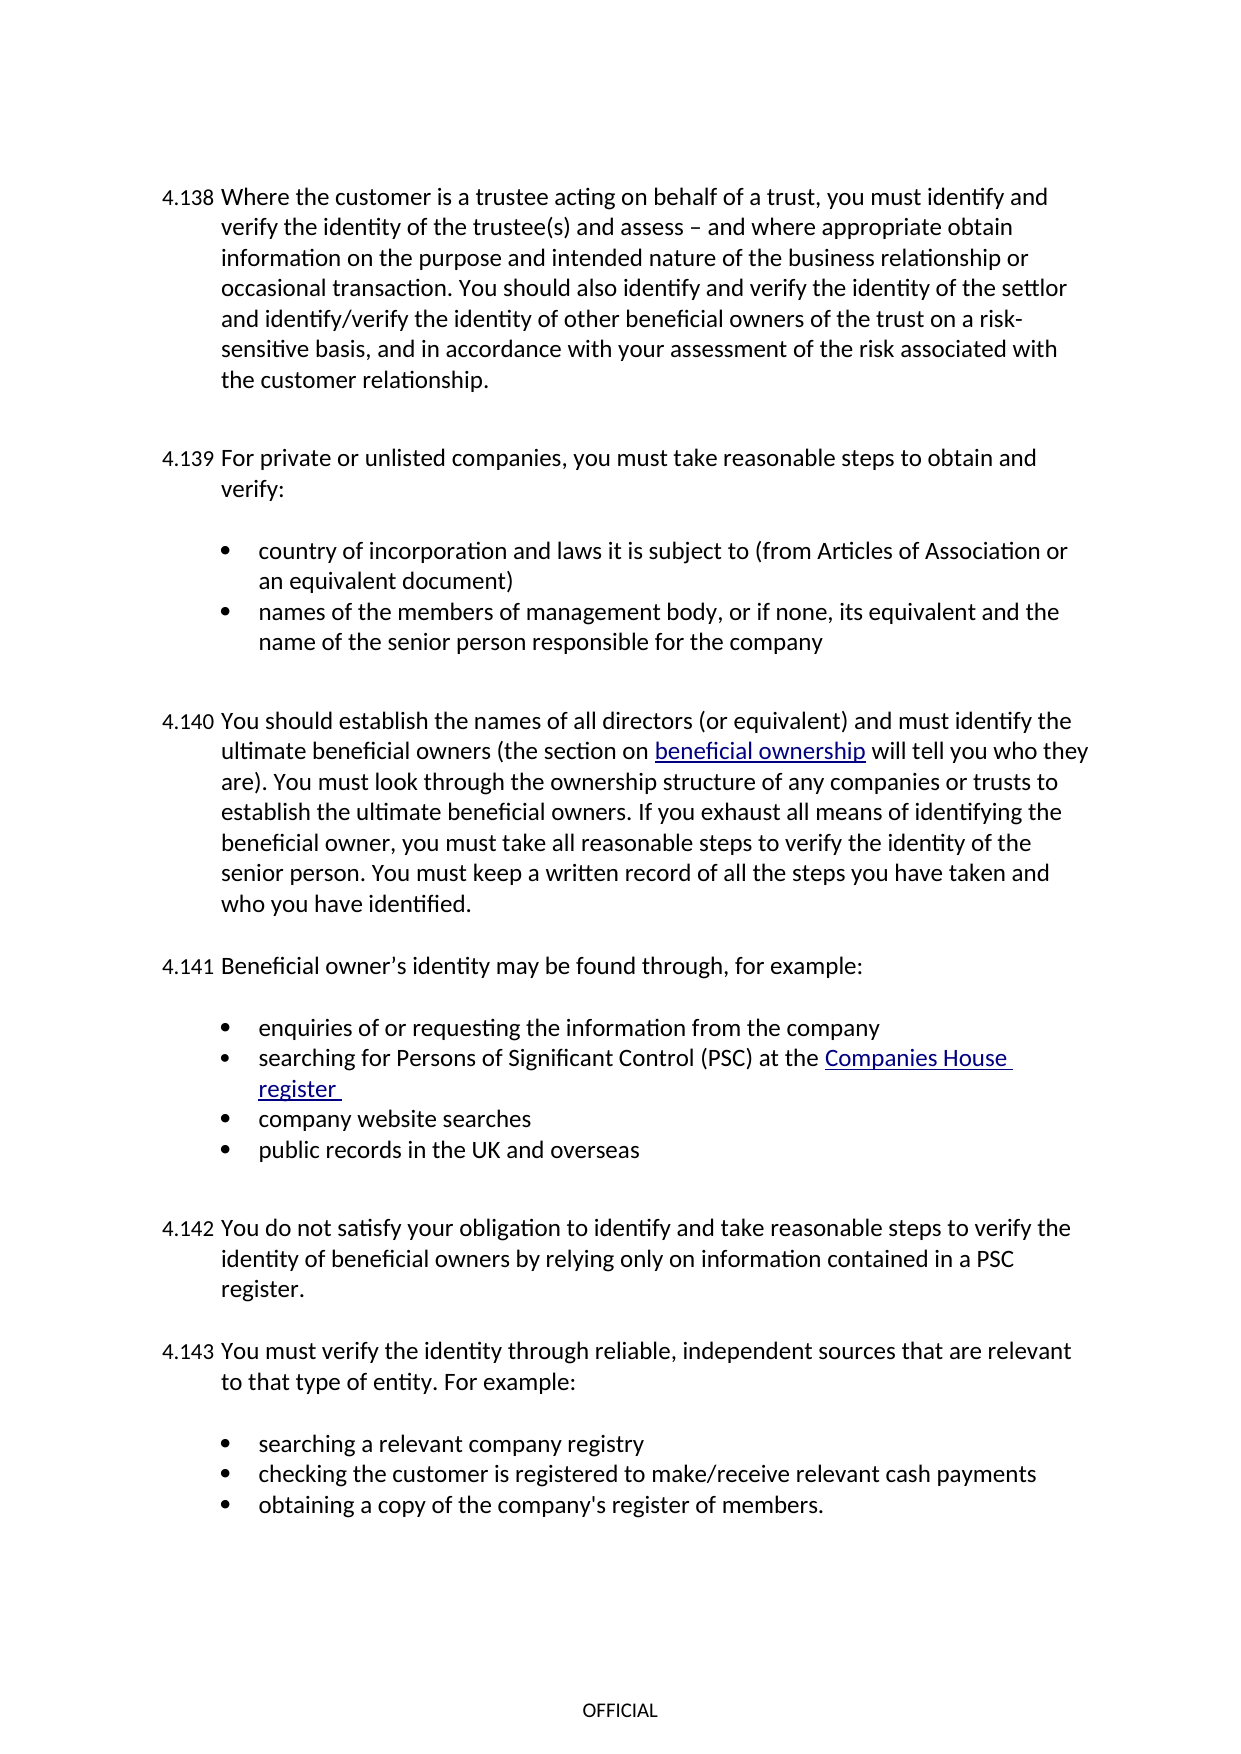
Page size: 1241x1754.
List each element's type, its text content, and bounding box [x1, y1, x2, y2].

list You should establish the names of all directors (or equivalent) and must identify the ultimate beneficial owners (the section on beneficial ownership will tell you who they are). You must look through the ownership structure of any companies or trusts to establish the ultimate beneficial owners. If you exhaust all means of identifying the beneficial owner, you must take all reasonable steps to verify the identity of the senior person. You must keep a written record of all the steps you have taken and who you have identified. [162, 705, 1089, 918]
list checking the customer is registered to make/receive relevant cash payments [221, 1459, 1090, 1489]
list public records in the UK and overseas [221, 1134, 1090, 1165]
list enquiries of or requesting the information from the company [221, 1012, 1090, 1043]
list obtaining a copy of the company's register of members. [221, 1489, 1090, 1520]
list country of incorporation and laws it is subject to (from Articles of Association or an equivalent document) [221, 535, 1090, 596]
list You must verify the identity through reliable, independent sources that are relevant to that type of entity. For example: [162, 1336, 1089, 1397]
list Where the customer is a trustee acting on behalf of a trust, you must identify and verify the identity of the trustee(s) and assess – and where appropriate obtain information on the purpose and intended nature of the business relationship or occasional transaction. You should also identify and verify the identity of the settlor and identify/verify the identity of other beneficial owners of the trust on a risk-sensitive basis, and in accordance with your assessment of the risk associated with the customer relationship. [162, 181, 1089, 395]
list Beneficial owner’s identity may be found through, for example: [162, 950, 1089, 981]
list searching for Persons of Significant Control (PSC) at the Companies House register [221, 1043, 1090, 1104]
list For private or unlisted companies, you must take reasonable steps to obtain and verify: [162, 442, 1089, 503]
list searching a relevant company registry [221, 1428, 1090, 1459]
list names of the members of management body, or if none, its equivalent and the name of the senior person responsible for the company [221, 596, 1090, 657]
list company website searches [221, 1104, 1090, 1134]
list You do not satisfy your obligation to identify and take reasonable steps to verify the identity of beneficial owners by relying only on information contained in a PSC register. [162, 1212, 1089, 1304]
